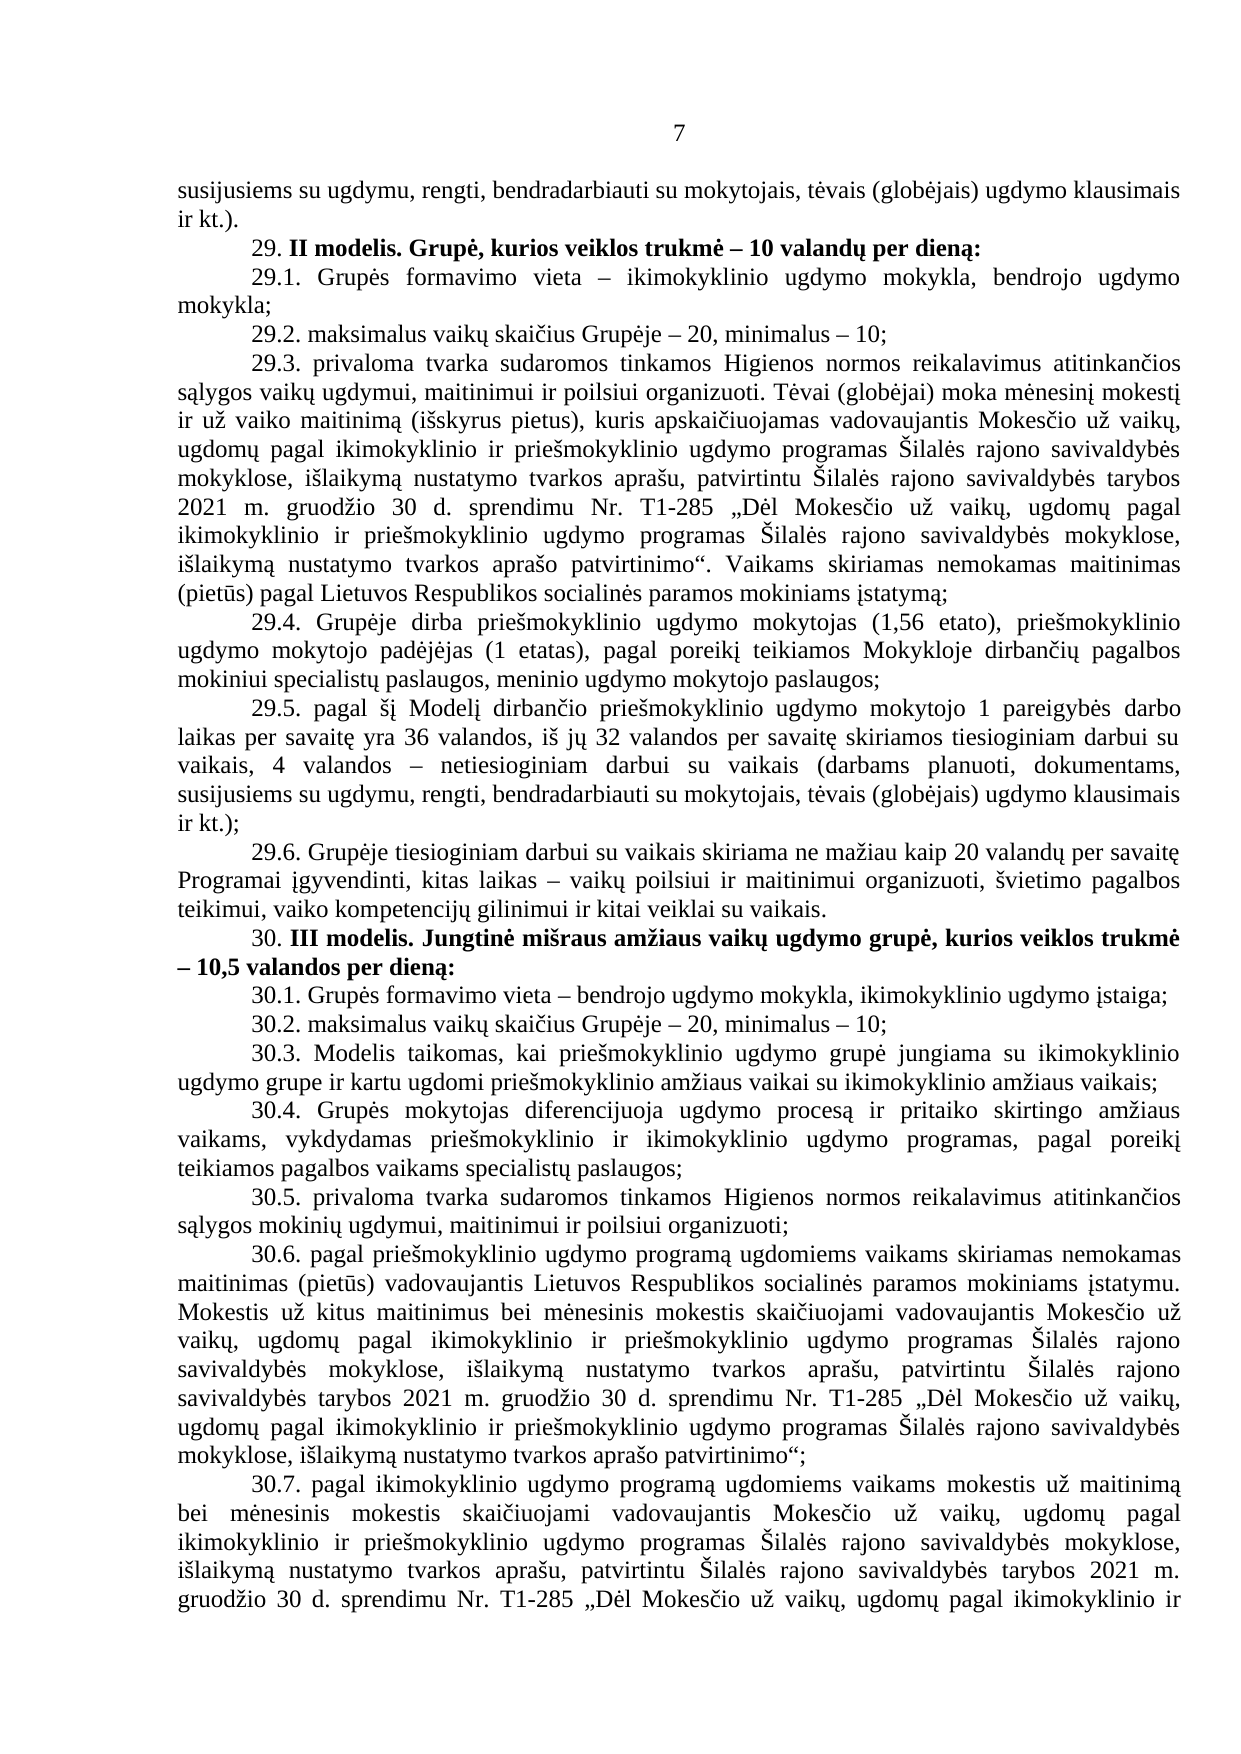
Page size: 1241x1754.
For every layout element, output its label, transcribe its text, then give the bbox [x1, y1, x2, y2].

text susijusiems su ugdymu, rengti, bendradarbiauti su mokytojais, tėvais (globėjais) ugdymo klausimais ir kt.). [177, 176, 1181, 233]
text 30.5. privaloma tvarka sudaromos tinkamos Higienos normos reikalavimus atitinkančios sąlygos mokinių ugdymui, maitinimui ir poilsiui organizuoti; [177, 1182, 1181, 1239]
text 30. III modelis. Jungtinė mišraus amžiaus vaikų ugdymo grupė, kurios veiklos trukmė – 10,5 valandos per dieną: [177, 923, 1181, 981]
text 30.4. Grupės mokytojas diferencijuoja ugdymo procesą ir pritaiko skirtingo amžiaus vaikams, vykdydamas priešmokyklinio ir ikimokyklinio ugdymo programas, pagal poreikį teikiamos pagalbos vaikams specialistų paslaugos; [177, 1096, 1181, 1182]
text 29.5. pagal šį Modelį dirbančio priešmokyklinio ugdymo mokytojo 1 pareigybės darbo laikas per savaitę yra 36 valandos, iš jų 32 valandos per savaitę skiriamos tiesioginiam darbui su vaikais, 4 valandos – netiesioginiam darbui su vaikais (darbams planuoti, dokumentams, susijusiems su ugdymu, rengti, bendradarbiauti su mokytojais, tėvais (globėjais) ugdymo klausimais ir kt.); [177, 693, 1181, 837]
text 29.3. privaloma tvarka sudaromos tinkamos Higienos normos reikalavimus atitinkančios sąlygos vaikų ugdymui, maitinimui ir poilsiui organizuoti. Tėvai (globėjai) moka mėnesinį mokestį ir už vaiko maitinimą (išskyrus pietus), kuris apskaičiuojamas vadovaujantis Mokesčio už vaikų, ugdomų pagal ikimokyklinio ir priešmokyklinio ugdymo programas Šilalės rajono savivaldybės mokyklose, išlaikymą nustatymo tvarkos aprašu, patvirtintu Šilalės rajono savivaldybės tarybos 2021 m. gruodžio 30 d. sprendimu Nr. T1-285 „Dėl Mokesčio už vaikų, ugdomų pagal ikimokyklinio ir priešmokyklinio ugdymo programas Šilalės rajono savivaldybės mokyklose, išlaikymą nustatymo tvarkos aprašo patvirtinimo“. Vaikams skiriamas nemokamas maitinimas (pietūs) pagal Lietuvos Respublikos socialinės paramos mokiniams įstatymą; [177, 348, 1181, 607]
text 30.1. Grupės formavimo vieta – bendrojo ugdymo mokykla, ikimokyklinio ugdymo įstaiga; [177, 981, 1181, 1009]
text 29.2. maksimalus vaikų skaičius Grupėje – 20, minimalus – 10; [177, 319, 1181, 348]
text 30.2. maksimalus vaikų skaičius Grupėje – 20, minimalus – 10; [177, 1009, 1181, 1038]
text 29.4. Grupėje dirba priešmokyklinio ugdymo mokytojas (1,56 etato), priešmokyklinio ugdymo mokytojo padėjėjas (1 etatas), pagal poreikį teikiamos Mokykloje dirbančių pagalbos mokiniui specialistų paslaugos, meninio ugdymo mokytojo paslaugos; [177, 607, 1181, 693]
text 29.1. Grupės formavimo vieta – ikimokyklinio ugdymo mokykla, bendrojo ugdymo mokykla; [177, 262, 1181, 319]
text 29.6. Grupėje tiesioginiam darbui su vaikais skiriama ne mažiau kaip 20 valandų per savaitę Programai įgyvendinti, kitas laikas – vaikų poilsiui ir maitinimui organizuoti, švietimo pagalbos teikimui, vaiko kompetencijų gilinimui ir kitai veiklai su vaikais. [177, 837, 1181, 923]
text 30.3. Modelis taikomas, kai priešmokyklinio ugdymo grupė jungiama su ikimokyklinio ugdymo grupe ir kartu ugdomi priešmokyklinio amžiaus vaikai su ikimokyklinio amžiaus vaikais; [177, 1038, 1181, 1096]
text 30.6. pagal priešmokyklinio ugdymo programą ugdomiems vaikams skiriamas nemokamas maitinimas (pietūs) vadovaujantis Lietuvos Respublikos socialinės paramos mokiniams įstatymu. Mokestis už kitus maitinimus bei mėnesinis mokestis skaičiuojami vadovaujantis Mokesčio už vaikų, ugdomų pagal ikimokyklinio ir priešmokyklinio ugdymo programas Šilalės rajono savivaldybės mokyklose, išlaikymą nustatymo tvarkos aprašu, patvirtintu Šilalės rajono savivaldybės tarybos 2021 m. gruodžio 30 d. sprendimu Nr. T1-285 „Dėl Mokesčio už vaikų, ugdomų pagal ikimokyklinio ir priešmokyklinio ugdymo programas Šilalės rajono savivaldybės mokyklose, išlaikymą nustatymo tvarkos aprašo patvirtinimo“; [177, 1239, 1181, 1469]
text 29. II modelis. Grupė, kurios veiklos trukmė – 10 valandų per dieną: [177, 233, 1181, 262]
text 30.7. pagal ikimokyklinio ugdymo programą ugdomiems vaikams mokestis už maitinimą bei mėnesinis mokestis skaičiuojami vadovaujantis Mokesčio už vaikų, ugdomų pagal ikimokyklinio ir priešmokyklinio ugdymo programas Šilalės rajono savivaldybės mokyklose, išlaikymą nustatymo tvarkos aprašu, patvirtintu Šilalės rajono savivaldybės tarybos 2021 m. gruodžio 30 d. sprendimu Nr. T1-285 „Dėl Mokesčio už vaikų, ugdomų pagal ikimokyklinio ir [177, 1469, 1181, 1613]
